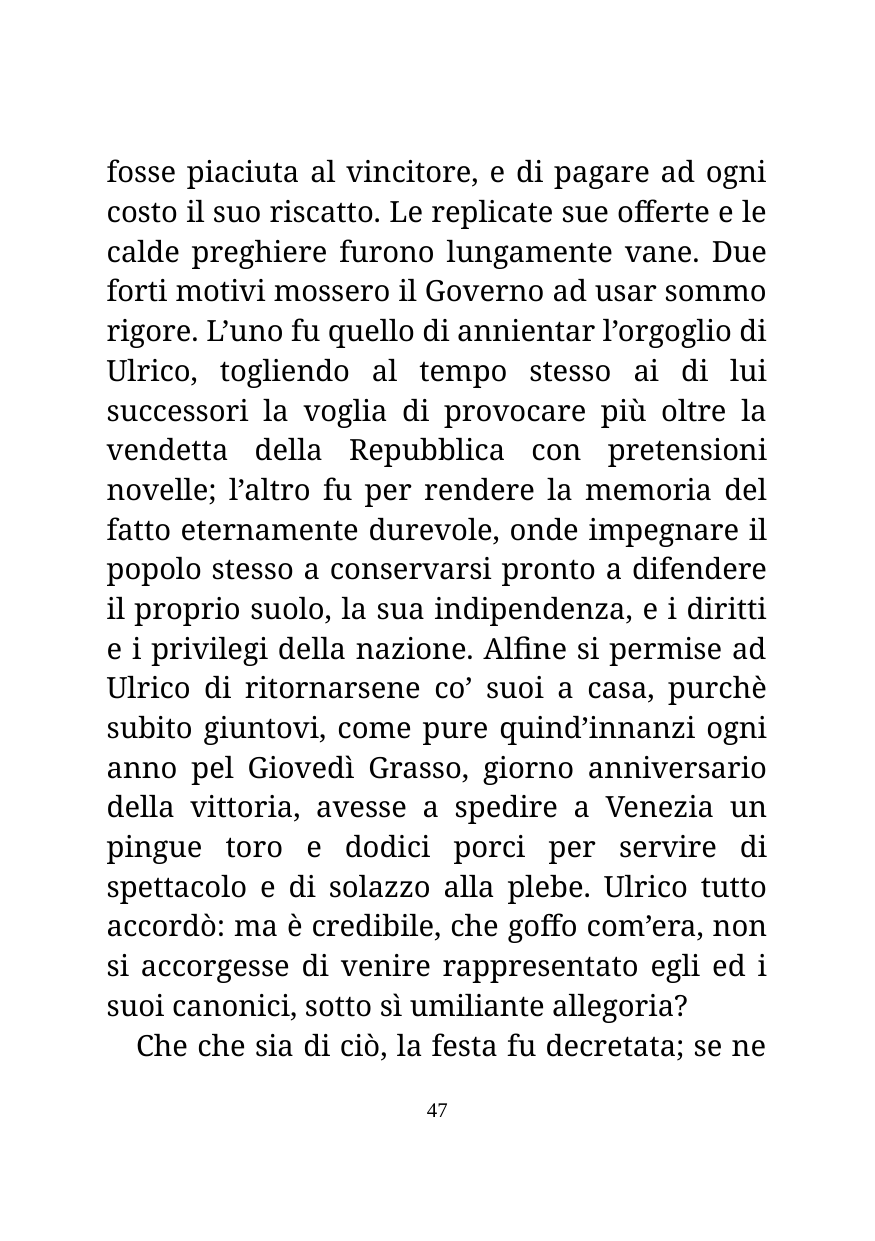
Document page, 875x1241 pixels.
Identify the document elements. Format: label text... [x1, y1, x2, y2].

text Che che sia di ciò, la festa fu decretata; se ne [106, 1025, 768, 1064]
text fosse piaciuta al vincitore, e di pagare ad ogni costo il suo riscatto. Le replicate sue offerte e le calde preghiere furono lungamente vane. Due forti motivi mossero il Governo ad usar sommo rigore. L’uno fu quello di annientar l’orgoglio di Ulrico, togliendo al tempo stesso ai di lui successori la voglia di provocare più oltre la vendetta della Repubblica con pretensioni novelle; l’altro fu per rendere la memoria del fatto eternamente durevole, onde impegnare il popolo stesso a conservarsi pronto a difendere il proprio suolo, la sua indipendenza, e i diritti e i privilegi della nazione. Alfine si permise ad Ulrico di ritornarsene co’ suoi a casa, purchè subito giuntovi, come pure quind’innanzi ogni anno pel Giovedì Grasso, giorno anniversario della vittoria, avesse a spedire a Venezia un pingue toro e dodici porci per servire di spettacolo e di solazzo alla plebe. Ulrico tutto accordò: ma è credibile, che goffo com’era, non si accorgesse di venire rappresentato egli ed i suoi canonici, sotto sì umiliante allegoria? [106, 152, 768, 1025]
